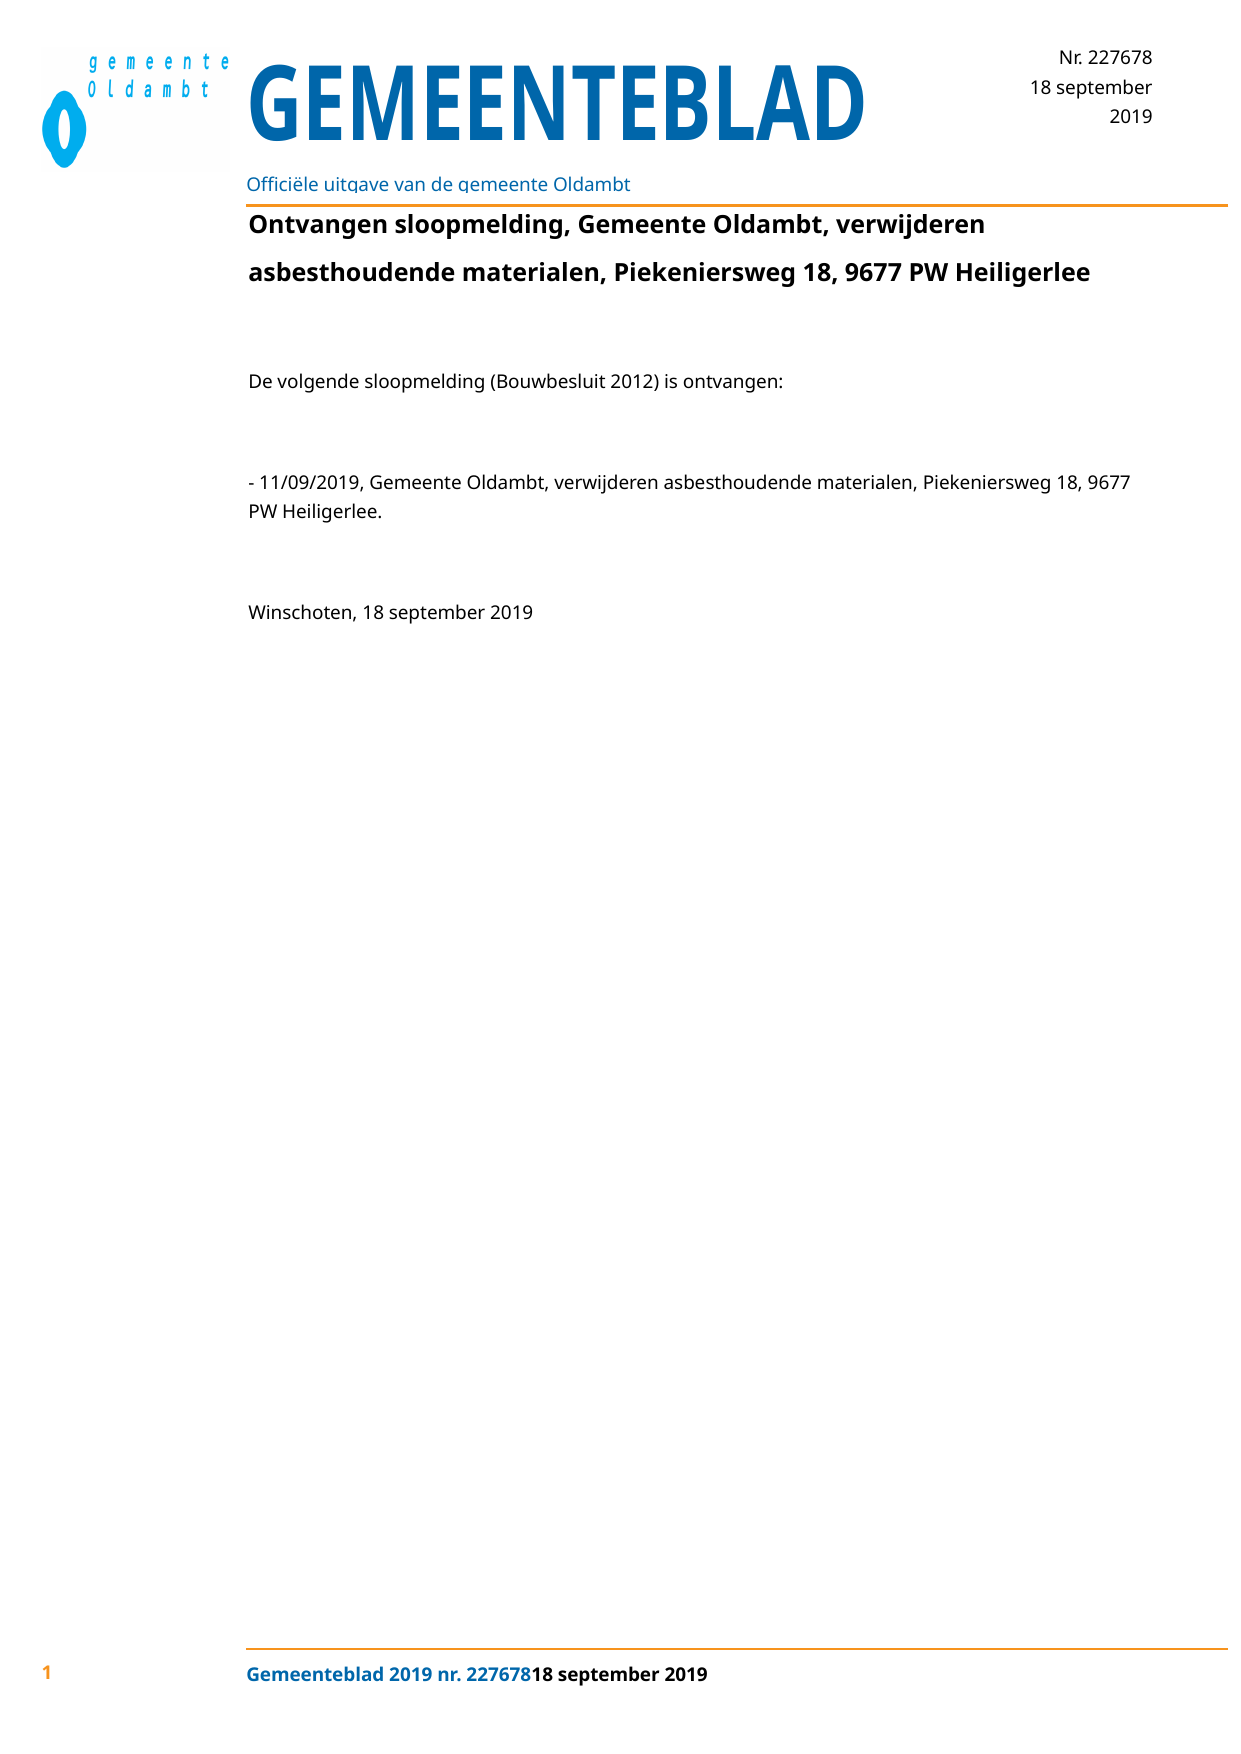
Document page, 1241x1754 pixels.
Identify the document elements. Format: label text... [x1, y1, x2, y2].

text De volgende sloopmelding (Bouwbesluit 2012) is ontvangen: [248, 368, 1152, 394]
picture [41, 47, 231, 172]
text Winschoten, 18 september 2019 [248, 599, 1152, 625]
text - 11/09/2019, Gemeente Oldambt, verwijderen asbesthoudende materialen, Piekeniersweg 18, 9677 PW Heiligerlee. [248, 469, 1152, 524]
text Ontvangen sloopmelding, Gemeente Oldambt, verwijderen asbesthoudende materialen, Piekeniersweg 18, 9677 PW Heiligerlee [248, 207, 1152, 288]
